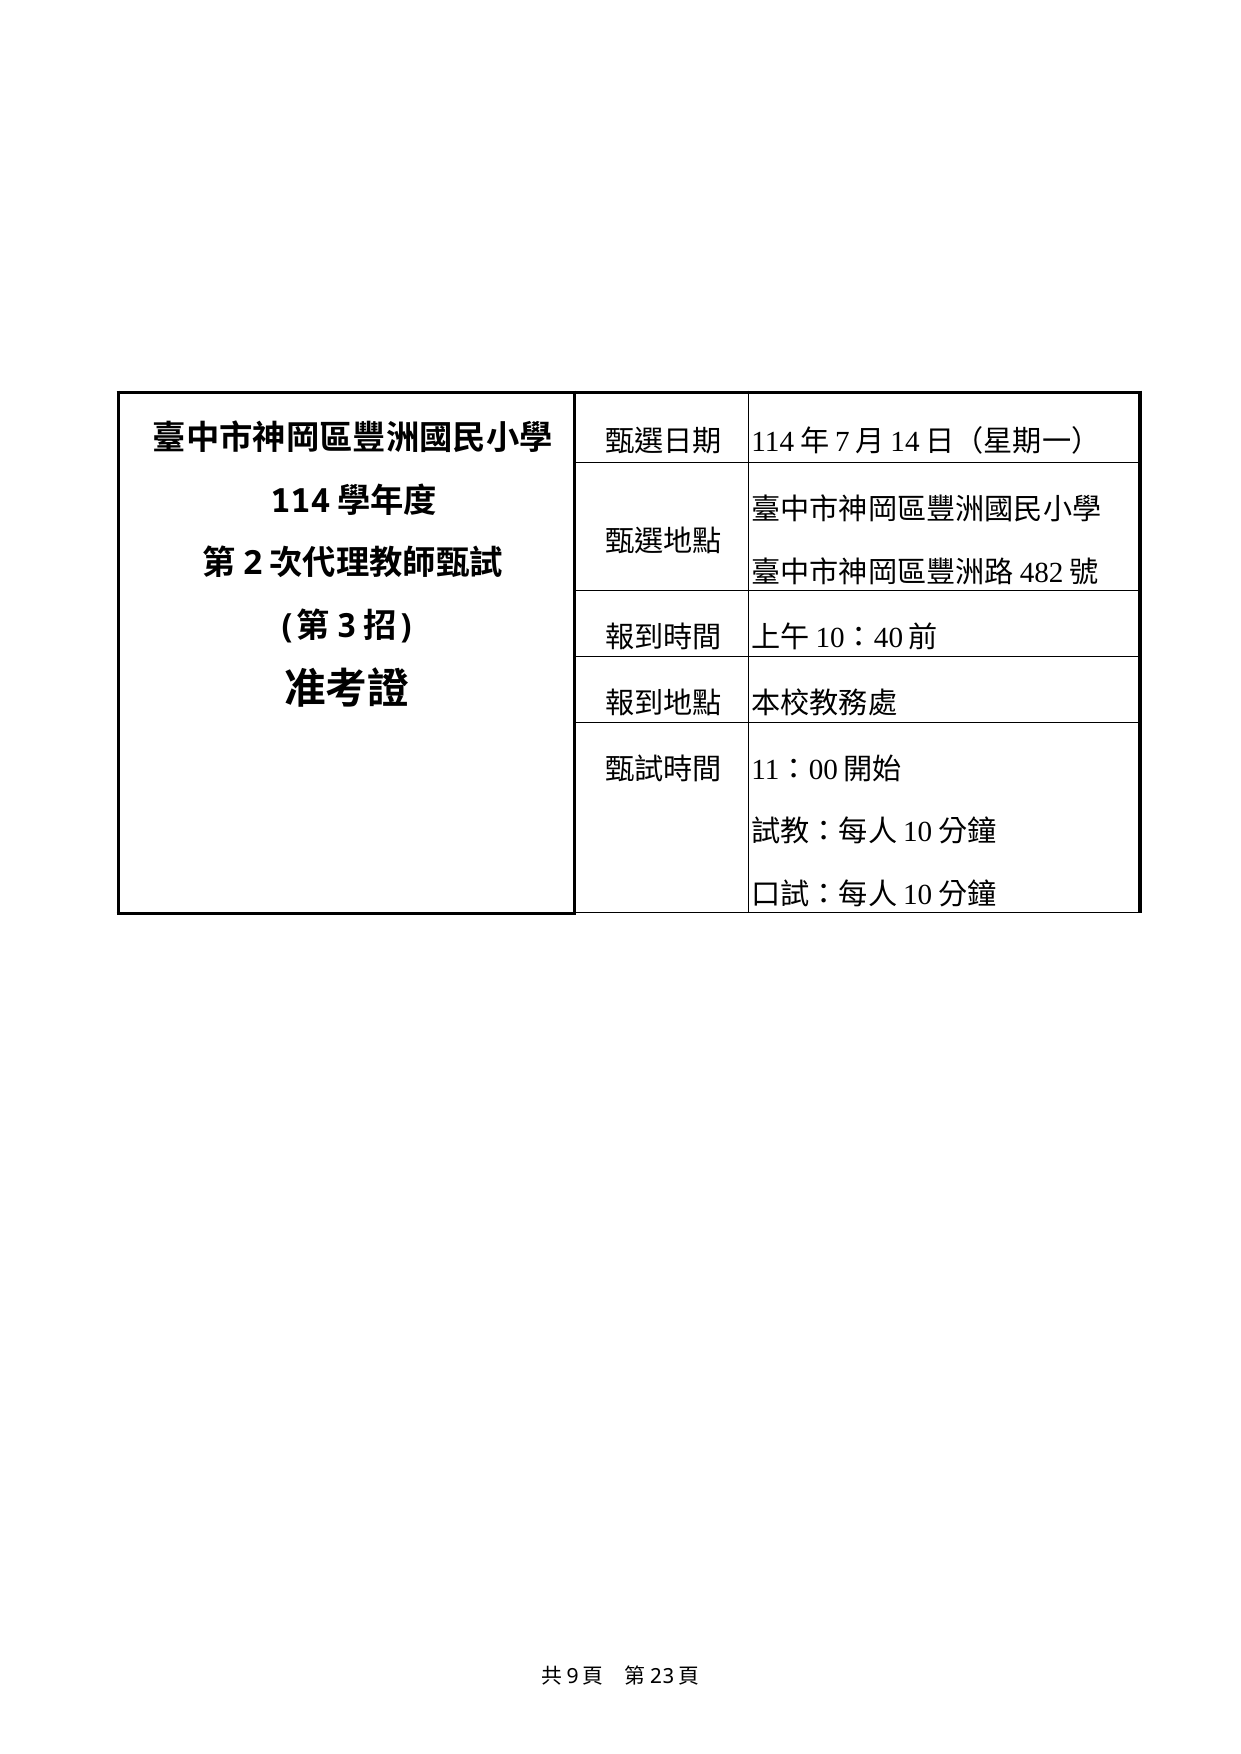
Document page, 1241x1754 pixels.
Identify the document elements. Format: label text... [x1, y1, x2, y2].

table_cell 11：00開始 試教：每人10分鐘 口試：每人10分鐘 [749, 723, 1138, 912]
table_header 114年7月14日（星期一） [749, 394, 1138, 462]
table_cell 報到時間 [576, 591, 748, 656]
table_cell 臺中市神岡區豐洲國民小學 臺中市神岡區豐洲路482號 [749, 463, 1138, 590]
table_cell 甄試時間 [576, 723, 748, 912]
table_header 臺中市神岡區豐洲國民小學114學年度 第2次代理教師甄試 (第3招) 准考證 [120, 394, 573, 912]
table_header 甄選日期 [576, 394, 748, 462]
table_cell 上午10：40前 [749, 591, 1138, 656]
table_cell 甄選地點 [576, 463, 748, 590]
table_cell 本校教務處 [749, 657, 1138, 722]
table_cell 報到地點 [576, 657, 748, 722]
